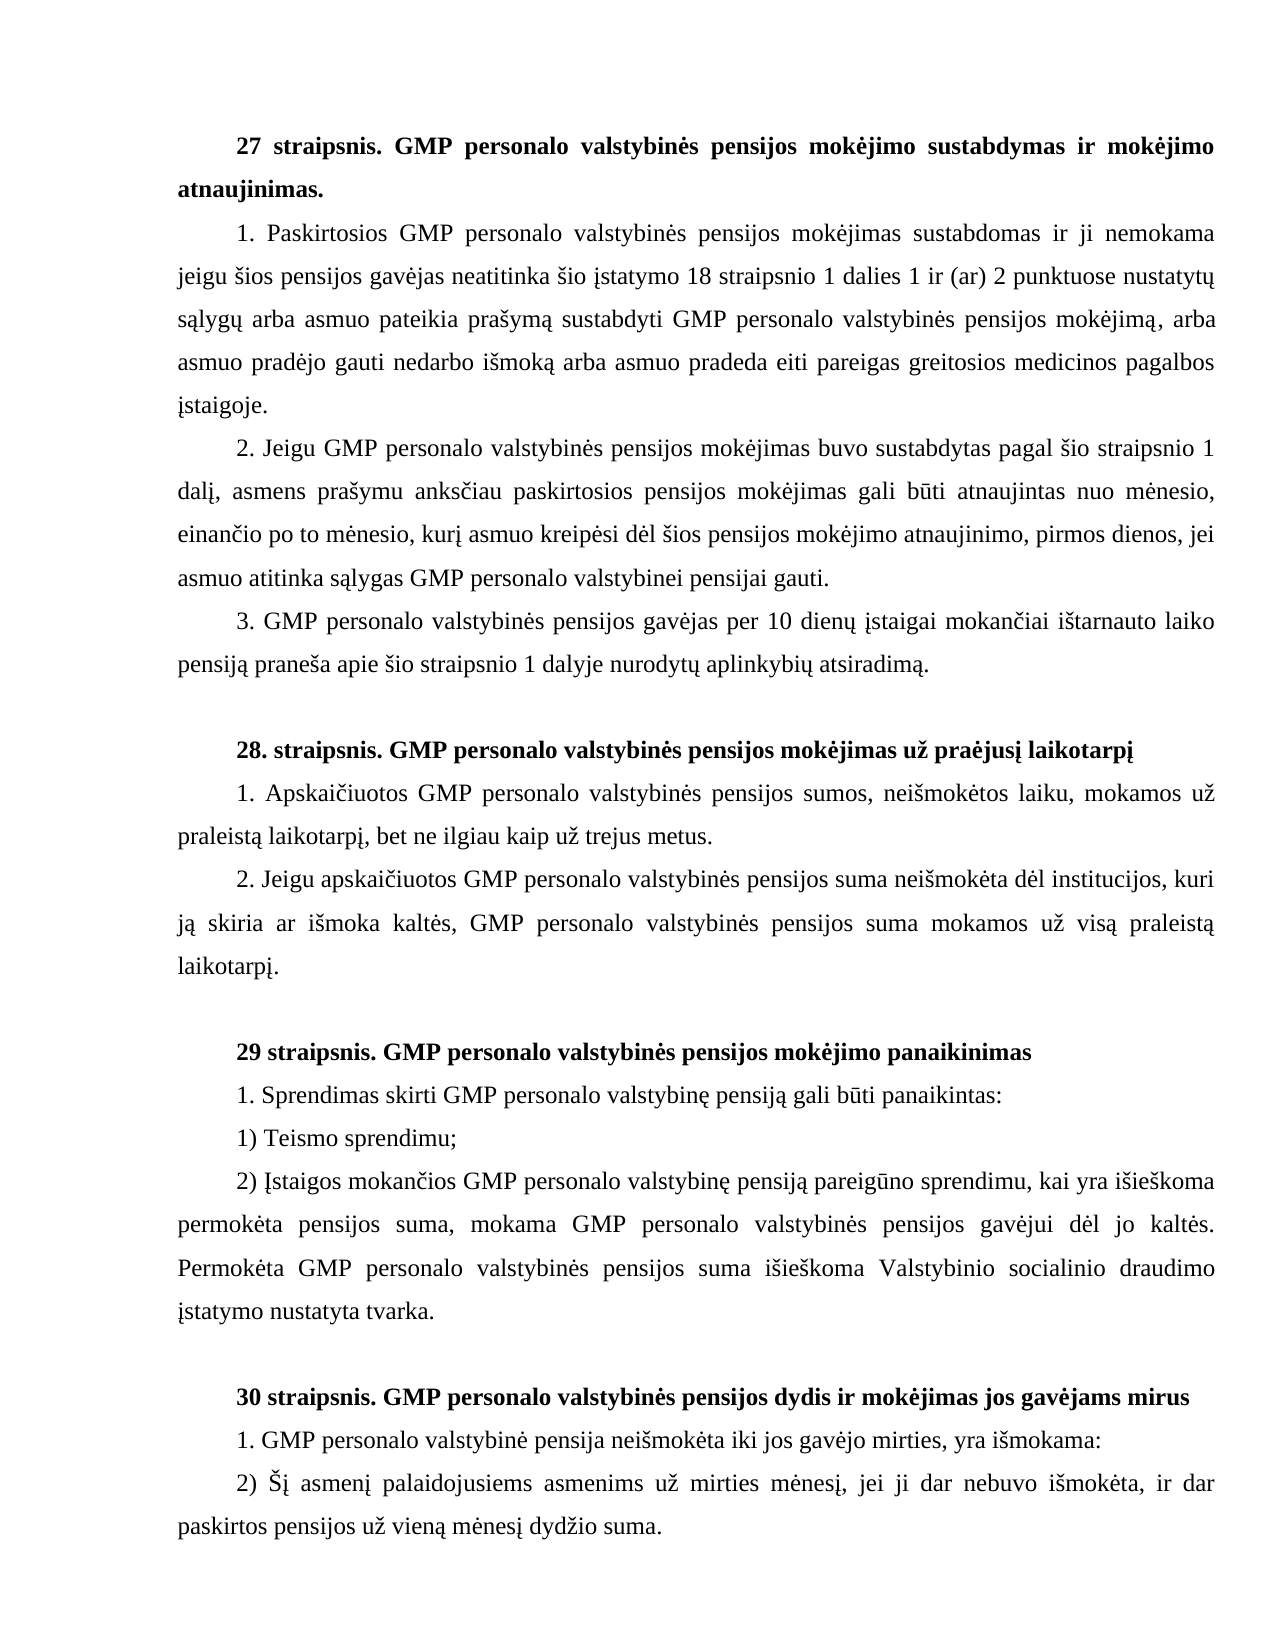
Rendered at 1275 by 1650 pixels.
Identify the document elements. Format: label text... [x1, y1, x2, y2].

text 27 straipsnis. GMP personalo valstybinės pensijos mokėjimo sustabdymas ir mokėjimo atnaujinimas. [177, 131, 1216, 203]
text 2. Jeigu apskaičiuotos GMP personalo valstybinės pensijos suma neišmokėta dėl institucijos, kuri ją skiria ar išmoka kaltės, GMP personalo valstybinės pensijos suma mokamos už visą praleistą laikotarpį. [177, 864, 1216, 979]
text 30 straipsnis. GMP personalo valstybinės pensijos dydis ir mokėjimas jos gavėjams mirus [177, 1382, 1216, 1411]
text 29 straipsnis. GMP personalo valstybinės pensijos mokėjimo panaikinimas [177, 1037, 1216, 1066]
text 1. GMP personalo valstybinė pensija neišmokėta iki jos gavėjo mirties, yra išmokama: [177, 1425, 1216, 1454]
text 2) Įstaigos mokančios GMP personalo valstybinę pensiją pareigūno sprendimu, kai yra išieškoma permokėta pensijos suma, mokama GMP personalo valstybinės pensijos gavėjui dėl jo kaltės. Permokėta GMP personalo valstybinės pensijos suma išieškoma Valstybinio socialinio draudimo įstatymo nustatyta tvarka. [177, 1166, 1216, 1324]
text 28. straipsnis. GMP personalo valstybinės pensijos mokėjimas už praėjusį laikotarpį [236, 735, 1216, 764]
text 1. Paskirtosios GMP personalo valstybinės pensijos mokėjimas sustabdomas ir ji nemokama jeigu šios pensijos gavėjas neatitinka šio įstatymo 18 straipsnio 1 dalies 1 ir (ar) 2 punktuose nustatytų sąlygų arba asmuo pateikia prašymą sustabdyti GMP personalo valstybinės pensijos mokėjimą, arba asmuo pradėjo gauti nedarbo išmoką arba asmuo pradeda eiti pareigas greitosios medicinos pagalbos įstaigoje. [177, 218, 1216, 419]
text 2) Šį asmenį palaidojusiems asmenims už mirties mėnesį, jei ji dar nebuvo išmokėta, ir dar paskirtos pensijos už vieną mėnesį dydžio suma. [177, 1468, 1216, 1540]
text 1) Teismo sprendimu; [177, 1123, 1216, 1152]
text 1. Sprendimas skirti GMP personalo valstybinę pensiją gali būti panaikintas: [177, 1080, 1216, 1109]
text 3. GMP personalo valstybinės pensijos gavėjas per 10 dienų įstaigai mokančiai ištarnauto laiko pensiją praneša apie šio straipsnio 1 dalyje nurodytų aplinkybių atsiradimą. [177, 606, 1216, 678]
text 2. Jeigu GMP personalo valstybinės pensijos mokėjimas buvo sustabdytas pagal šio straipsnio 1 dalį, asmens prašymu anksčiau paskirtosios pensijos mokėjimas gali būti atnaujintas nuo mėnesio, einančio po to mėnesio, kurį asmuo kreipėsi dėl šios pensijos mokėjimo atnaujinimo, pirmos dienos, jei asmuo atitinka sąlygas GMP personalo valstybinei pensijai gauti. [177, 433, 1216, 591]
text 1. Apskaičiuotos GMP personalo valstybinės pensijos sumos, neišmokėtos laiku, mokamos už praleistą laikotarpį, bet ne ilgiau kaip už trejus metus. [177, 778, 1216, 850]
